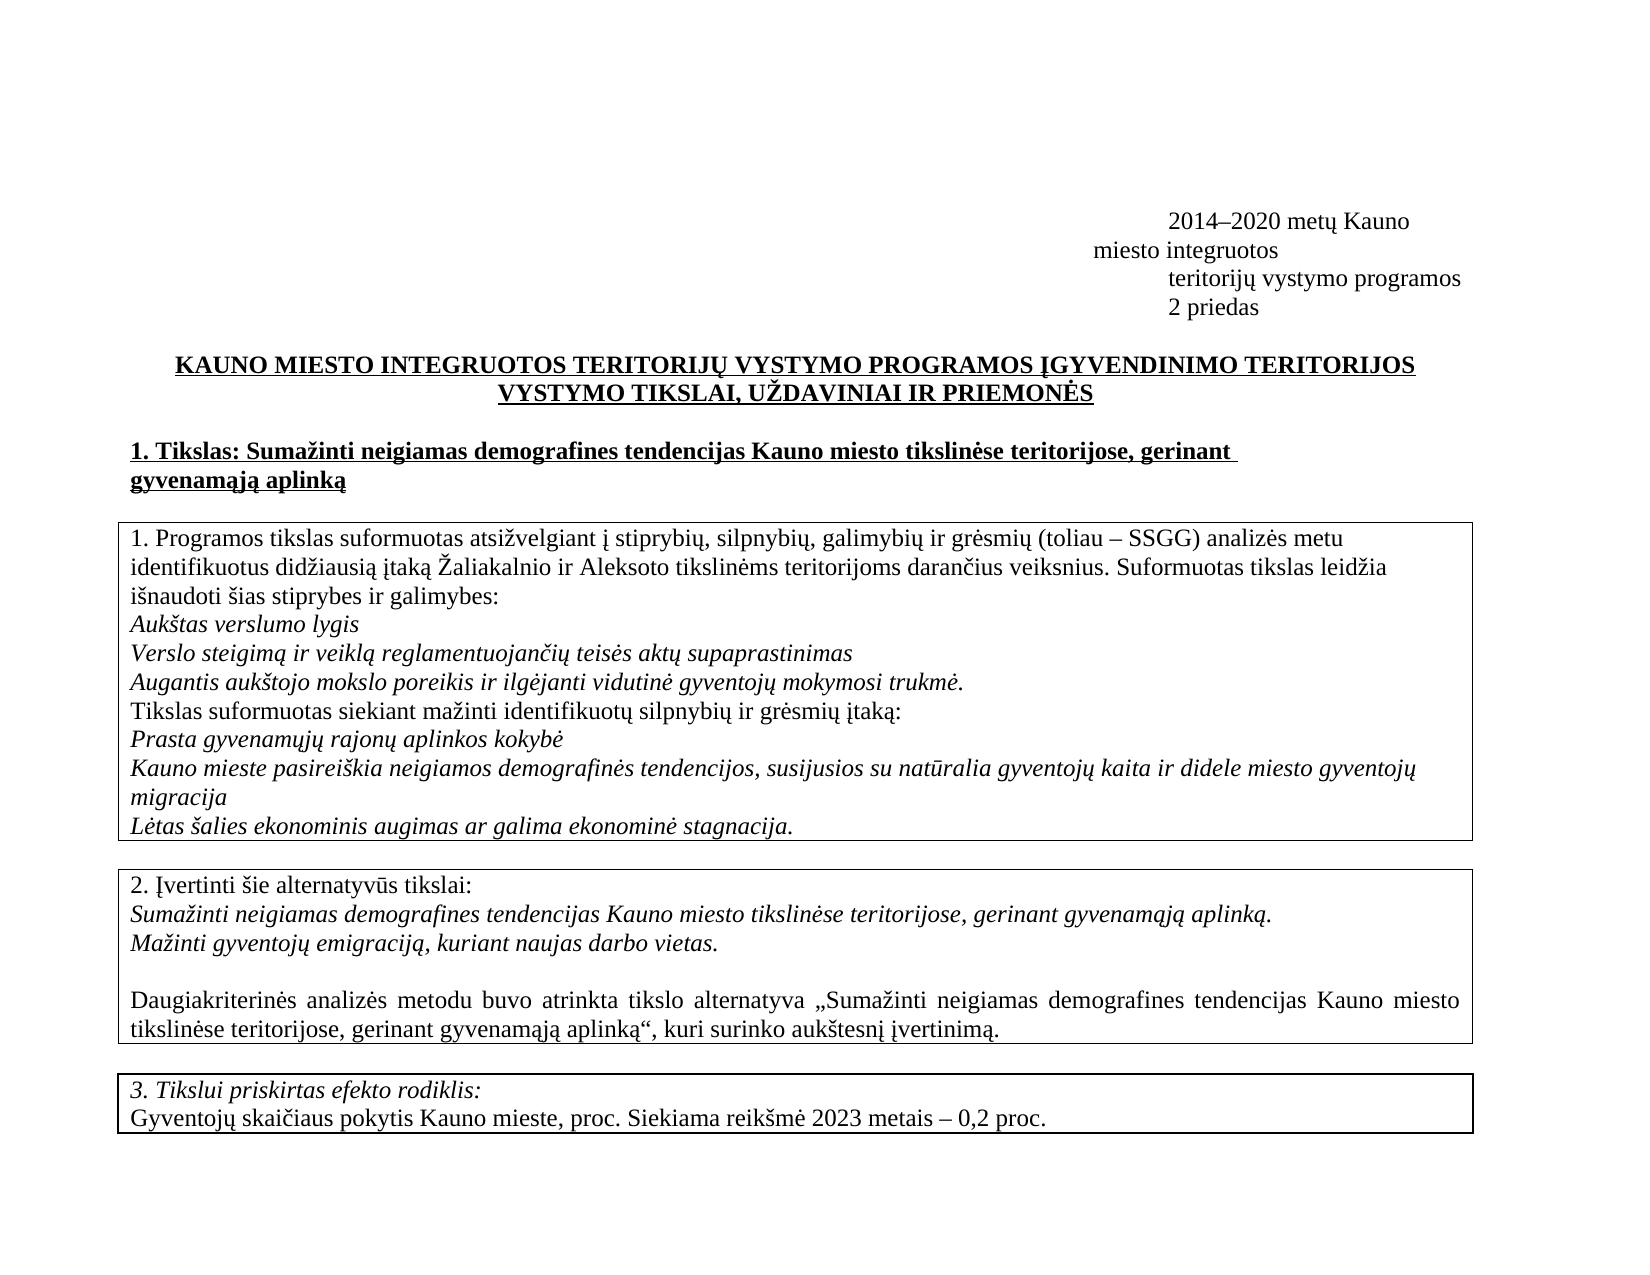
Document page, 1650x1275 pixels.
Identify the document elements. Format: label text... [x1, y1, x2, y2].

table_header 1. Tikslas: Sumažinti neigiamas demografines tendencijas Kauno miesto tikslinėse teritorijose, gerinant gyvenamąją aplinką [118, 436, 1326, 493]
table_cell Verslo steigimą ir veiklą reglamentuojančių teisės aktų supaprastinimas [119, 638, 1472, 667]
table_cell [806, 841, 908, 869]
table_cell [485, 841, 586, 869]
table_cell Gyventojų skaičiaus pokytis Kauno mieste, proc. Siekiama reikšmė 2023 metais – 0,2 proc. [119, 1104, 1472, 1132]
table_header [1326, 436, 1473, 493]
table_cell [190, 494, 435, 522]
table_cell [119, 957, 1472, 985]
table_cell [485, 1044, 586, 1073]
table_cell [460, 1044, 485, 1073]
table_cell [190, 1044, 435, 1073]
table_cell [689, 841, 806, 869]
table_cell Tikslas suformuotas siekiant mažinti identifikuotų silpnybių ir grėsmių įtaką: [119, 696, 1472, 724]
table_cell [1224, 1044, 1326, 1073]
table_cell [1021, 494, 1224, 522]
table_cell [908, 494, 1021, 522]
table_cell [1326, 1044, 1473, 1073]
table_cell [1326, 841, 1473, 869]
table_cell [435, 1044, 460, 1073]
table_cell Aukštas verslumo lygis [119, 610, 1472, 638]
table_cell [1326, 494, 1473, 522]
table_cell Sumažinti neigiamas demografines tendencijas Kauno miesto tikslinėse teritorijose, gerinant gyvenamąją aplinką. [119, 899, 1472, 928]
table_cell [1224, 494, 1326, 522]
table_cell [586, 1044, 689, 1073]
table_cell [1224, 841, 1326, 869]
table_cell [460, 494, 485, 522]
table_cell [586, 494, 689, 522]
table_cell [806, 1044, 908, 1073]
table_cell [806, 494, 908, 522]
text 2 priedas [1093, 292, 1473, 321]
table_cell 3. Tikslui priskirtas efekto rodiklis: [119, 1075, 1472, 1103]
table_cell [1021, 1044, 1224, 1073]
table_cell [908, 841, 1021, 869]
table_cell [435, 494, 460, 522]
table_cell Augantis aukštojo mokslo poreikis ir ilgėjanti vidutinė gyventojų mokymosi trukmė. [119, 667, 1472, 696]
table_cell [689, 1044, 806, 1073]
text teritorijų vystymo programos [1093, 263, 1473, 292]
table_cell [689, 494, 806, 522]
table_cell [460, 841, 485, 869]
text 2014–2020 metų Kauno miesto integruotos [1093, 206, 1473, 263]
table_cell [190, 841, 435, 869]
table_cell Kauno mieste pasireiškia neigiamos demografinės tendencijos, susijusios su natūralia gyventojų kaita ir didele miesto gyventojų migracija [119, 753, 1472, 811]
table_cell [586, 841, 689, 869]
table_cell [118, 1044, 190, 1073]
table_cell Mažinti gyventojų emigraciją, kuriant naujas darbo vietas. [119, 928, 1472, 957]
table_cell Prasta gyvenamųjų rajonų aplinkos kokybė [119, 725, 1472, 753]
table_cell Daugiakriterinės analizės metodu buvo atrinkta tikslo alternatyva „Sumažinti neigiamas demografines tendencijas Kauno miesto tikslinėse teritorijose, gerinant gyvenamąją aplinką“, kuri surinko aukštesnį įvertinimą. [119, 985, 1472, 1043]
table_cell [118, 841, 190, 869]
table_cell Lėtas šalies ekonominis augimas ar galima ekonominė stagnacija. [119, 811, 1472, 839]
table_cell [435, 841, 460, 869]
table_cell 1. Programos tikslas suformuotas atsižvelgiant į stiprybių, silpnybių, galimybių ir grėsmių (toliau – SSGG) analizės metu identifikuotus didžiausią įtaką Žaliakalnio ir Aleksoto tikslinėms teritorijoms darančius veiksnius. Suformuotas tikslas leidžia išnaudoti šias stiprybes ir galimybes: [119, 523, 1472, 609]
table_cell [118, 494, 190, 522]
table_cell [485, 494, 586, 522]
text KAUNO MIESTO INTEGRUOTOS TERITORIJŲ VYSTYMO PROGRAMOS ĮGYVENDINIMO TERITORIJOS VYSTYMO TIKSLAI, UŽDAVINIAI IR PRIEMONĖS [118, 350, 1473, 407]
table_cell 2. Įvertinti šie alternatyvūs tikslai: [119, 870, 1472, 899]
table_cell [1021, 841, 1224, 869]
table_cell [908, 1044, 1021, 1073]
